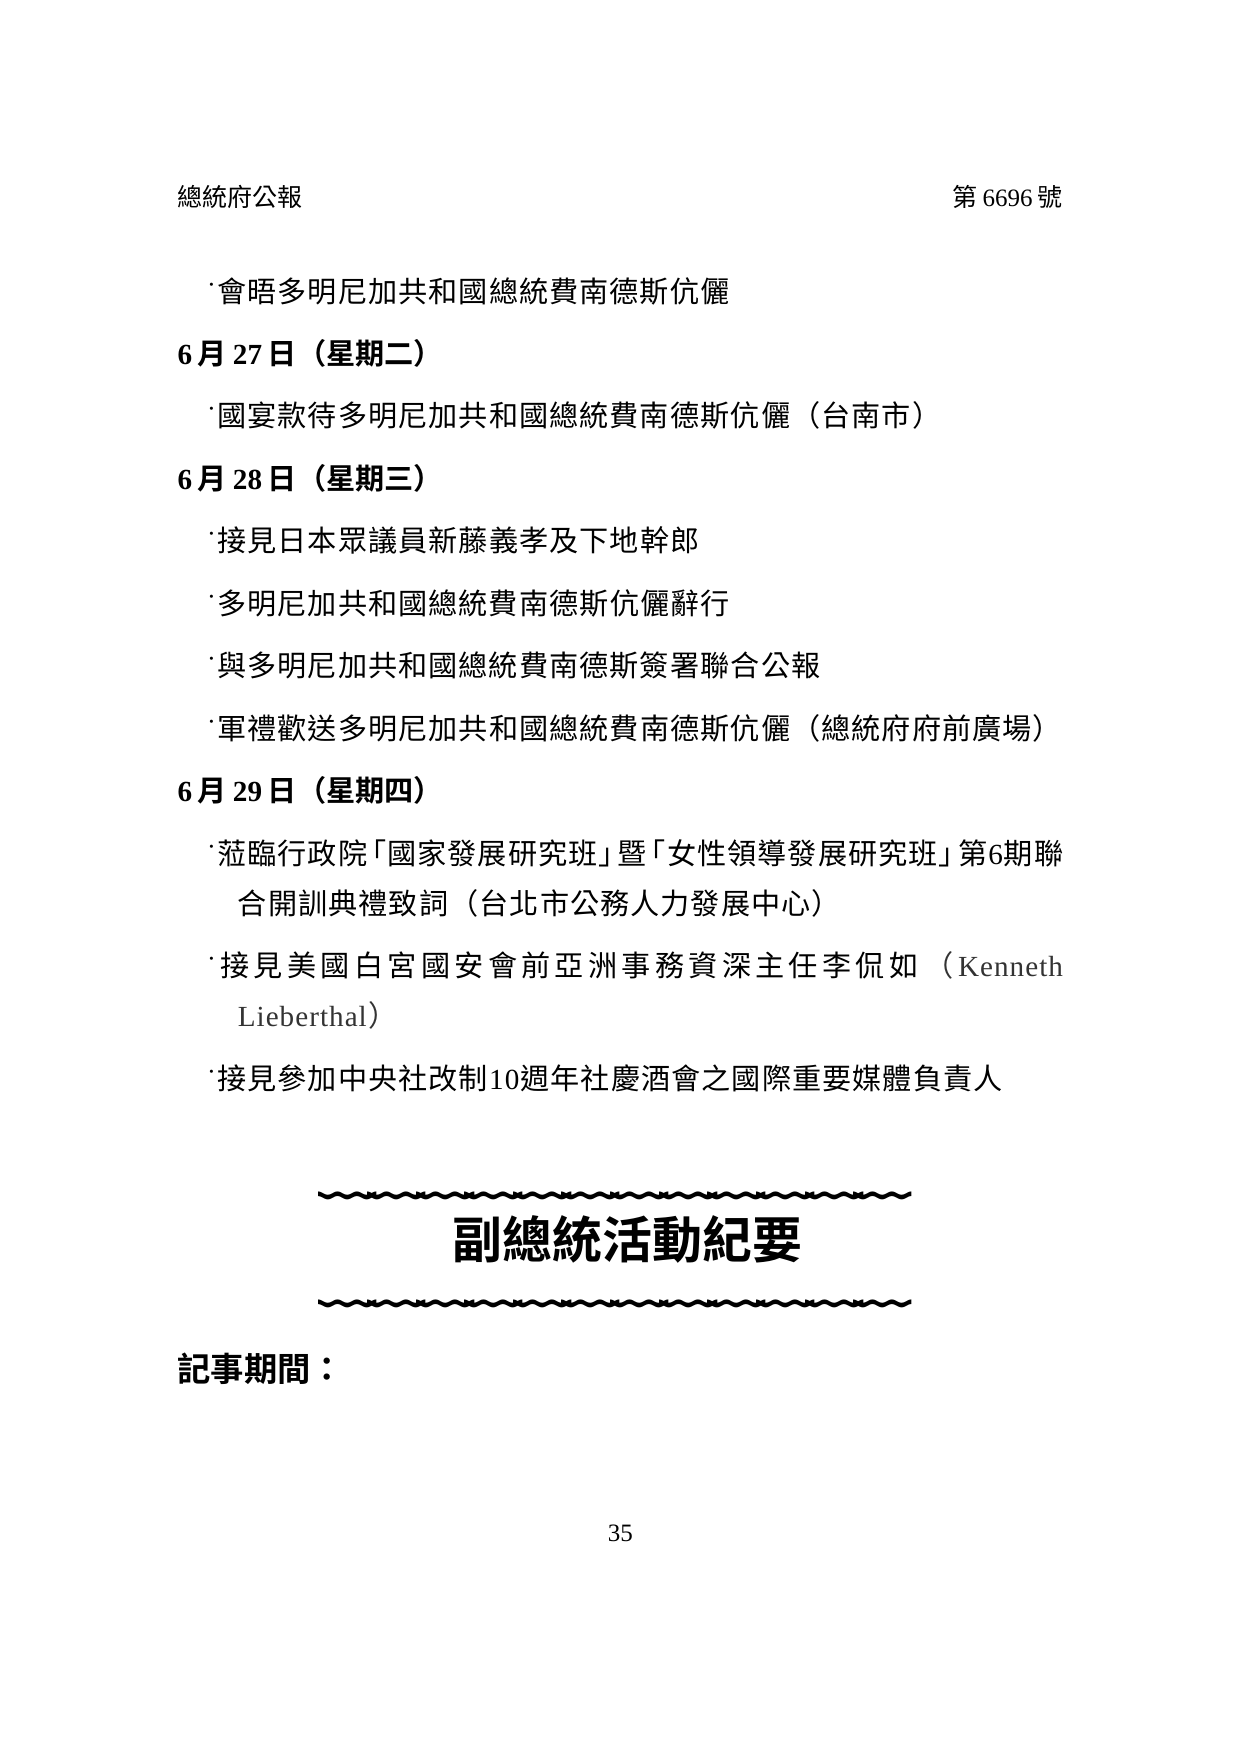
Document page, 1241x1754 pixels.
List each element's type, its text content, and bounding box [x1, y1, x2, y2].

text ﹏﹏﹏﹏﹏﹏﹏﹏﹏﹏﹏﹏ [177, 1174, 1063, 1199]
text ˙多明尼加共和國總統費南德斯伉儷辭行 [206, 574, 1063, 624]
text 記事期間： [177, 1345, 1063, 1391]
text ﹏﹏﹏﹏﹏﹏﹏﹏﹏﹏﹏﹏ [177, 1282, 1063, 1307]
text ˙蒞臨行政院「國家發展研究班」暨「女性領導發展研究班」第6期聯合開訓典禮致詞（台北市公務人力發展中心） [206, 824, 1063, 924]
text ˙接見美國白宮國安會前亞洲事務資深主任李侃如（Kenneth Lieberthal） [206, 937, 1063, 1037]
text 6月28日（星期三） [177, 449, 1063, 499]
text 副總統活動紀要 [192, 1212, 1063, 1270]
text ˙與多明尼加共和國總統費南德斯簽署聯合公報 [206, 637, 1063, 687]
text ˙接見日本眾議員新藤義孝及下地幹郎 [206, 512, 1063, 562]
text ˙接見參加中央社改制10週年社慶酒會之國際重要媒體負責人 [206, 1049, 1063, 1099]
text ˙國宴款待多明尼加共和國總統費南德斯伉儷（台南市） [206, 387, 1063, 437]
text ˙軍禮歡送多明尼加共和國總統費南德斯伉儷（總統府府前廣場） [206, 699, 1063, 749]
text 6月27日（星期二） [177, 324, 1063, 374]
text ˙會晤多明尼加共和國總統費南德斯伉儷 [206, 266, 1063, 312]
text 6月29日（星期四） [177, 762, 1063, 812]
